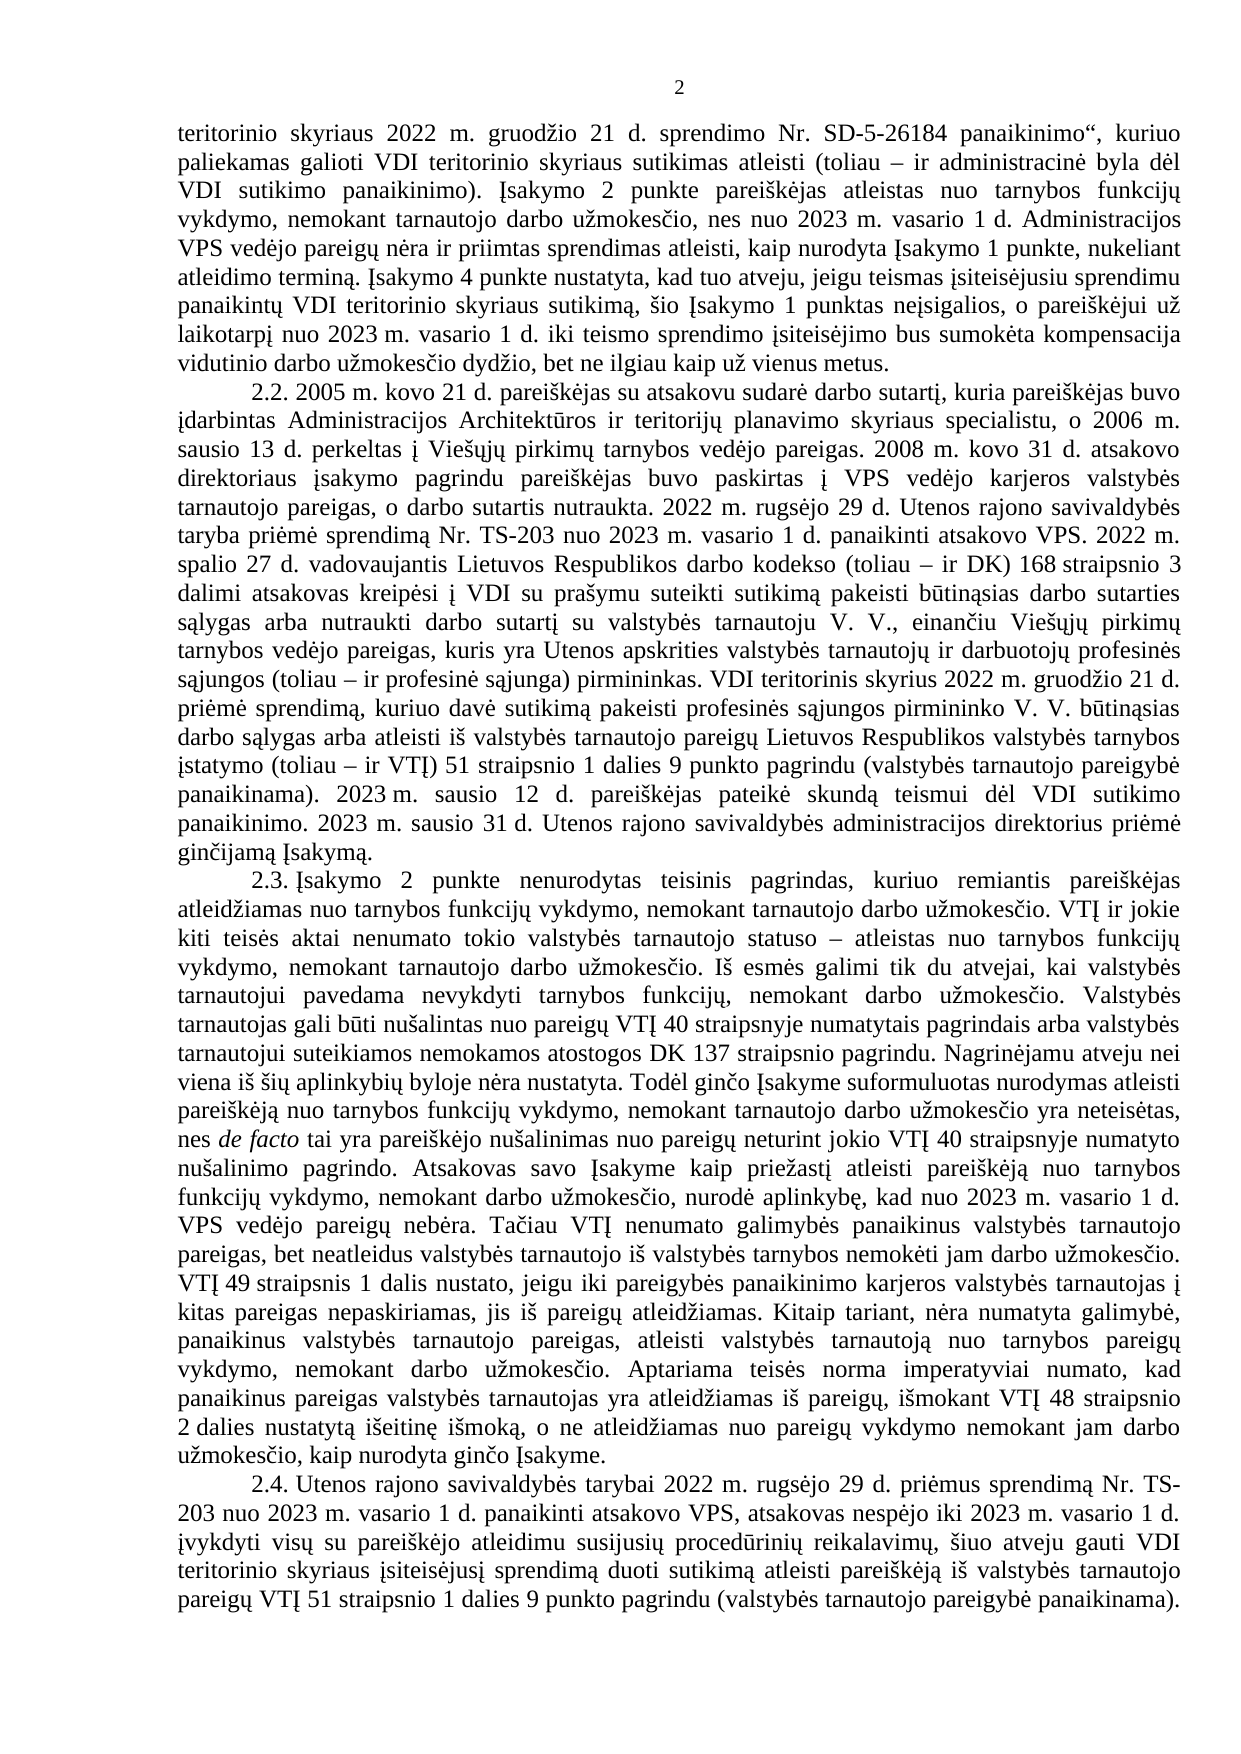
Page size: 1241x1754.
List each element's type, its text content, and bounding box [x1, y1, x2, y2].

text teritorinio skyriaus 2022 m. gruodžio 21 d. sprendimo Nr. SD-5-26184 panaikinimo“, kuriuo paliekamas galioti VDI teritorinio skyriaus sutikimas atleisti (toliau – ir administracinė byla dėl VDI sutikimo panaikinimo). Įsakymo 2 punkte pareiškėjas atleistas nuo tarnybos funkcijų vykdymo, nemokant tarnautojo darbo užmokesčio, nes nuo 2023 m. vasario 1 d. Administracijos VPS vedėjo pareigų nėra ir priimtas sprendimas atleisti, kaip nurodyta Įsakymo 1 punkte, nukeliant atleidimo terminą. Įsakymo 4 punkte nustatyta, kad tuo atveju, jeigu teismas įsiteisėjusiu sprendimu panaikintų VDI teritorinio skyriaus sutikimą, šio Įsakymo 1 punktas neįsigalios, o pareiškėjui už laikotarpį nuo 2023 m. vasario 1 d. iki teismo sprendimo įsiteisėjimo bus sumokėta kompensacija vidutinio darbo užmokesčio dydžio, bet ne ilgiau kaip už vienus metus. [177, 118, 1181, 377]
text 2.4. Utenos rajono savivaldybės tarybai 2022 m. rugsėjo 29 d. priėmus sprendimą Nr. TS-203 nuo 2023 m. vasario 1 d. panaikinti atsakovo VPS, atsakovas nespėjo iki 2023 m. vasario 1 d. įvykdyti visų su pareiškėjo atleidimu susijusių procedūrinių reikalavimų, šiuo atveju gauti VDI teritorinio skyriaus įsiteisėjusį sprendimą duoti sutikimą atleisti pareiškėją iš valstybės tarnautojo pareigų VTĮ 51 straipsnio 1 dalies 9 punkto pagrindu (valstybės tarnautojo pareigybė panaikinama). [177, 1469, 1181, 1613]
text 2.2. 2005 m. kovo 21 d. pareiškėjas su atsakovu sudarė darbo sutartį, kuria pareiškėjas buvo įdarbintas Administracijos Architektūros ir teritorijų planavimo skyriaus specialistu, o 2006 m. sausio 13 d. perkeltas į Viešųjų pirkimų tarnybos vedėjo pareigas. 2008 m. kovo 31 d. atsakovo direktoriaus įsakymo pagrindu pareiškėjas buvo paskirtas į VPS vedėjo karjeros valstybės tarnautojo pareigas, o darbo sutartis nutraukta. 2022 m. rugsėjo 29 d. Utenos rajono savivaldybės taryba priėmė sprendimą Nr. TS-203 nuo 2023 m. vasario 1 d. panaikinti atsakovo VPS. 2022 m. spalio 27 d. vadovaujantis Lietuvos Respublikos darbo kodekso (toliau – ir DK) 168 straipsnio 3 dalimi atsakovas kreipėsi į VDI su prašymu suteikti sutikimą pakeisti būtinąsias darbo sutarties sąlygas arba nutraukti darbo sutartį su valstybės tarnautoju V. V., einančiu Viešųjų pirkimų tarnybos vedėjo pareigas, kuris yra Utenos apskrities valstybės tarnautojų ir darbuotojų profesinės sąjungos (toliau – ir profesinė sąjunga) pirmininkas. VDI teritorinis skyrius 2022 m. gruodžio 21 d. priėmė sprendimą, kuriuo davė sutikimą pakeisti profesinės sąjungos pirmininko V. V. būtinąsias darbo sąlygas arba atleisti iš valstybės tarnautojo pareigų Lietuvos Respublikos valstybės tarnybos įstatymo (toliau – ir VTĮ) 51 straipsnio 1 dalies 9 punkto pagrindu (valstybės tarnautojo pareigybė panaikinama). 2023 m. sausio 12 d. pareiškėjas pateikė skundą teismui dėl VDI sutikimo panaikinimo. 2023 m. sausio 31 d. Utenos rajono savivaldybės administracijos direktorius priėmė ginčijamą Įsakymą. [177, 377, 1181, 866]
text 2.3. Įsakymo 2 punkte nenurodytas teisinis pagrindas, kuriuo remiantis pareiškėjas atleidžiamas nuo tarnybos funkcijų vykdymo, nemokant tarnautojo darbo užmokesčio. VTĮ ir jokie kiti teisės aktai nenumato tokio valstybės tarnautojo statuso – atleistas nuo tarnybos funkcijų vykdymo, nemokant tarnautojo darbo užmokesčio. Iš esmės galimi tik du atvejai, kai valstybės tarnautojui pavedama nevykdyti tarnybos funkcijų, nemokant darbo užmokesčio. Valstybės tarnautojas gali būti nušalintas nuo pareigų VTĮ 40 straipsnyje numatytais pagrindais arba valstybės tarnautojui suteikiamos nemokamos atostogos DK 137 straipsnio pagrindu. Nagrinėjamu atveju nei viena iš šių aplinkybių byloje nėra nustatyta. Todėl ginčo Įsakyme suformuluotas nurodymas atleisti pareiškėją nuo tarnybos funkcijų vykdymo, nemokant tarnautojo darbo užmokesčio yra neteisėtas, nes de facto tai yra pareiškėjo nušalinimas nuo pareigų neturint jokio VTĮ 40 straipsnyje numatyto nušalinimo pagrindo. Atsakovas savo Įsakyme kaip priežastį atleisti pareiškėją nuo tarnybos funkcijų vykdymo, nemokant darbo užmokesčio, nurodė aplinkybę, kad nuo 2023 m. vasario 1 d. VPS vedėjo pareigų nebėra. Tačiau VTĮ nenumato galimybės panaikinus valstybės tarnautojo pareigas, bet neatleidus valstybės tarnautojo iš valstybės tarnybos nemokėti jam darbo užmokesčio. VTĮ 49 straipsnis 1 dalis nustato, jeigu iki pareigybės panaikinimo karjeros valstybės tarnautojas į kitas pareigas nepaskiriamas, jis iš pareigų atleidžiamas. Kitaip tariant, nėra numatyta galimybė, panaikinus valstybės tarnautojo pareigas, atleisti valstybės tarnautoją nuo tarnybos pareigų vykdymo, nemokant darbo užmokesčio. Aptariama teisės norma imperatyviai numato, kad panaikinus pareigas valstybės tarnautojas yra atleidžiamas iš pareigų, išmokant VTĮ 48 straipsnio 2 dalies nustatytą išeitinę išmoką, o ne atleidžiamas nuo pareigų vykdymo nemokant jam darbo užmokesčio, kaip nurodyta ginčo Įsakyme. [177, 866, 1181, 1469]
